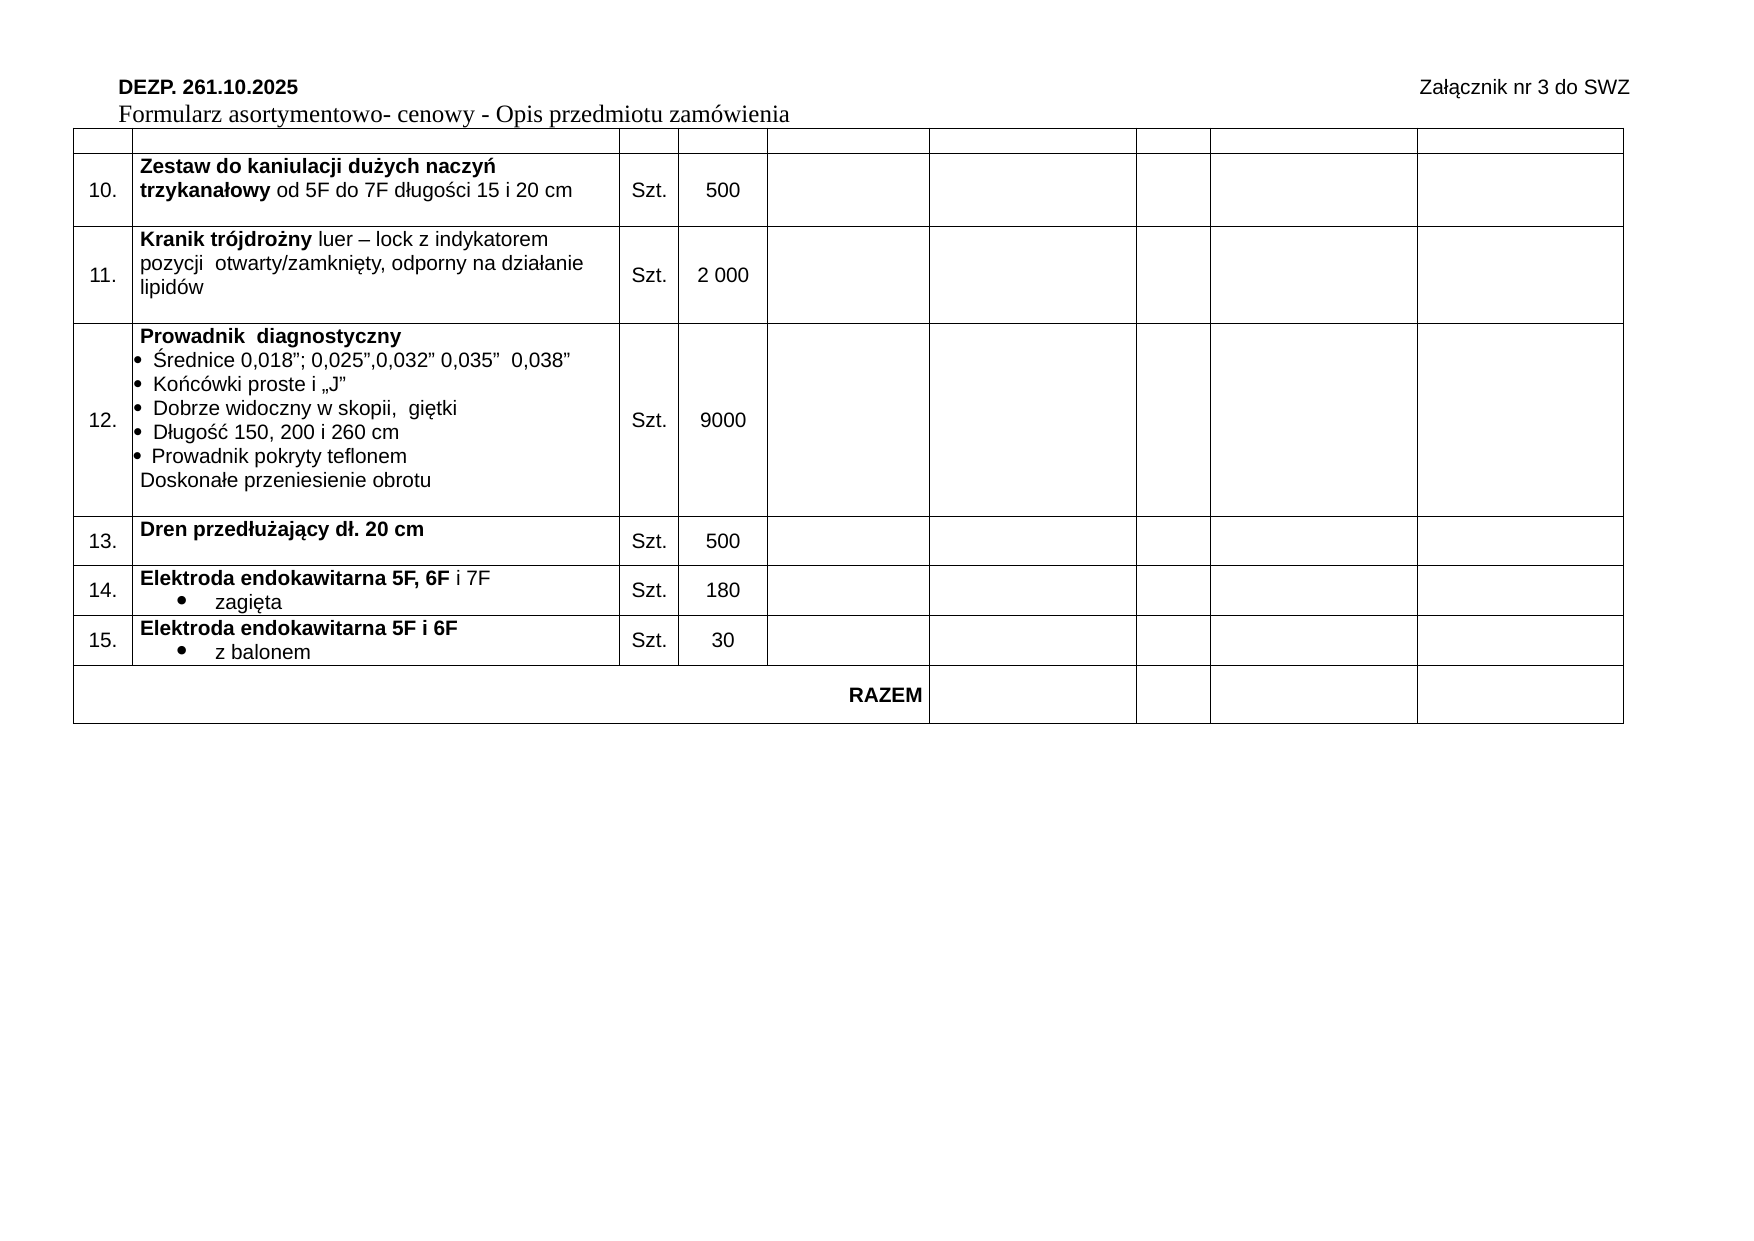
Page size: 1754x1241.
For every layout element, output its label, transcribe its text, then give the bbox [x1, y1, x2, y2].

table_cell 12. [74, 324, 132, 516]
table_cell Szt. [620, 227, 678, 322]
table_cell [1137, 227, 1210, 322]
table_cell Szt. [620, 324, 678, 516]
table_cell [1418, 324, 1623, 516]
table_cell [1137, 154, 1210, 226]
table_cell [1211, 227, 1417, 322]
table_cell 30 [679, 616, 767, 665]
table_cell [1211, 517, 1417, 565]
table_cell [1137, 616, 1210, 665]
table_cell [1211, 129, 1417, 153]
table_cell [768, 517, 929, 565]
table_cell 11. [74, 227, 132, 322]
table_cell 14. [74, 566, 132, 615]
table_cell [74, 129, 132, 153]
table_cell 15. [74, 616, 132, 665]
table_cell Kranik trójdrożny luer – lock z indykatorem pozycji otwarty/zamknięty, odporny na działanie lipidów [133, 227, 619, 322]
table_cell [930, 566, 1136, 615]
table_cell [930, 517, 1136, 565]
table_cell [1137, 517, 1210, 565]
table_cell [930, 227, 1136, 322]
table_cell 500 [679, 517, 767, 565]
table_cell Elektroda endokawitarna 5F, 6F i 7F zagięta [133, 566, 619, 615]
table_cell [930, 666, 1136, 723]
table_cell Szt. [620, 616, 678, 665]
table_cell 500 [679, 154, 767, 226]
table_cell [768, 324, 929, 516]
table_cell [1211, 324, 1417, 516]
table_cell 10. [74, 154, 132, 226]
table_cell [1137, 129, 1210, 153]
table_cell [1418, 129, 1623, 153]
table_cell [1418, 666, 1623, 723]
table_cell [1211, 666, 1417, 723]
table_cell Elektroda endokawitarna 5F i 6F z balonem [133, 616, 619, 665]
table_cell [1418, 154, 1623, 226]
table_cell [768, 616, 929, 665]
table_cell [1211, 566, 1417, 615]
table_cell Dren przedłużający dł. 20 cm [133, 517, 619, 565]
table_cell [1137, 324, 1210, 516]
table_cell [930, 616, 1136, 665]
table_cell [133, 129, 619, 153]
table_cell Szt. [620, 566, 678, 615]
table_cell [768, 154, 929, 226]
table_cell RAZEM [74, 666, 929, 723]
table_cell [1418, 616, 1623, 665]
table_cell [768, 129, 929, 153]
table_cell [1418, 227, 1623, 322]
table_cell Zestaw do kaniulacji dużych naczyń trzykanałowy od 5F do 7F długości 15 i 20 cm [133, 154, 619, 226]
table_cell [620, 129, 678, 153]
table_cell [1418, 517, 1623, 565]
table_cell [1137, 666, 1210, 723]
table_cell [1418, 566, 1623, 615]
table_cell Szt. [620, 517, 678, 565]
table_cell [930, 324, 1136, 516]
table_cell [1137, 566, 1210, 615]
table_cell Szt. [620, 154, 678, 226]
table_cell [768, 566, 929, 615]
table_cell 180 [679, 566, 767, 615]
table_cell Prowadnik diagnostyczny Średnice 0,018”; 0,025”,0,032” 0,035” 0,038” Końcówki proste i „J” Dobrze widoczny w skopii, giętki Długość 150, 200 i 260 cm Prowadnik pokryty teflonem Doskonałe przeniesienie obrotu [133, 324, 619, 516]
table_cell [1211, 154, 1417, 226]
table_cell 2 000 [679, 227, 767, 322]
table_cell 9000 [679, 324, 767, 516]
table_cell [1211, 616, 1417, 665]
table_cell [930, 154, 1136, 226]
table_cell 13. [74, 517, 132, 565]
table_cell [930, 129, 1136, 153]
table_cell [679, 129, 767, 153]
table_cell [768, 227, 929, 322]
